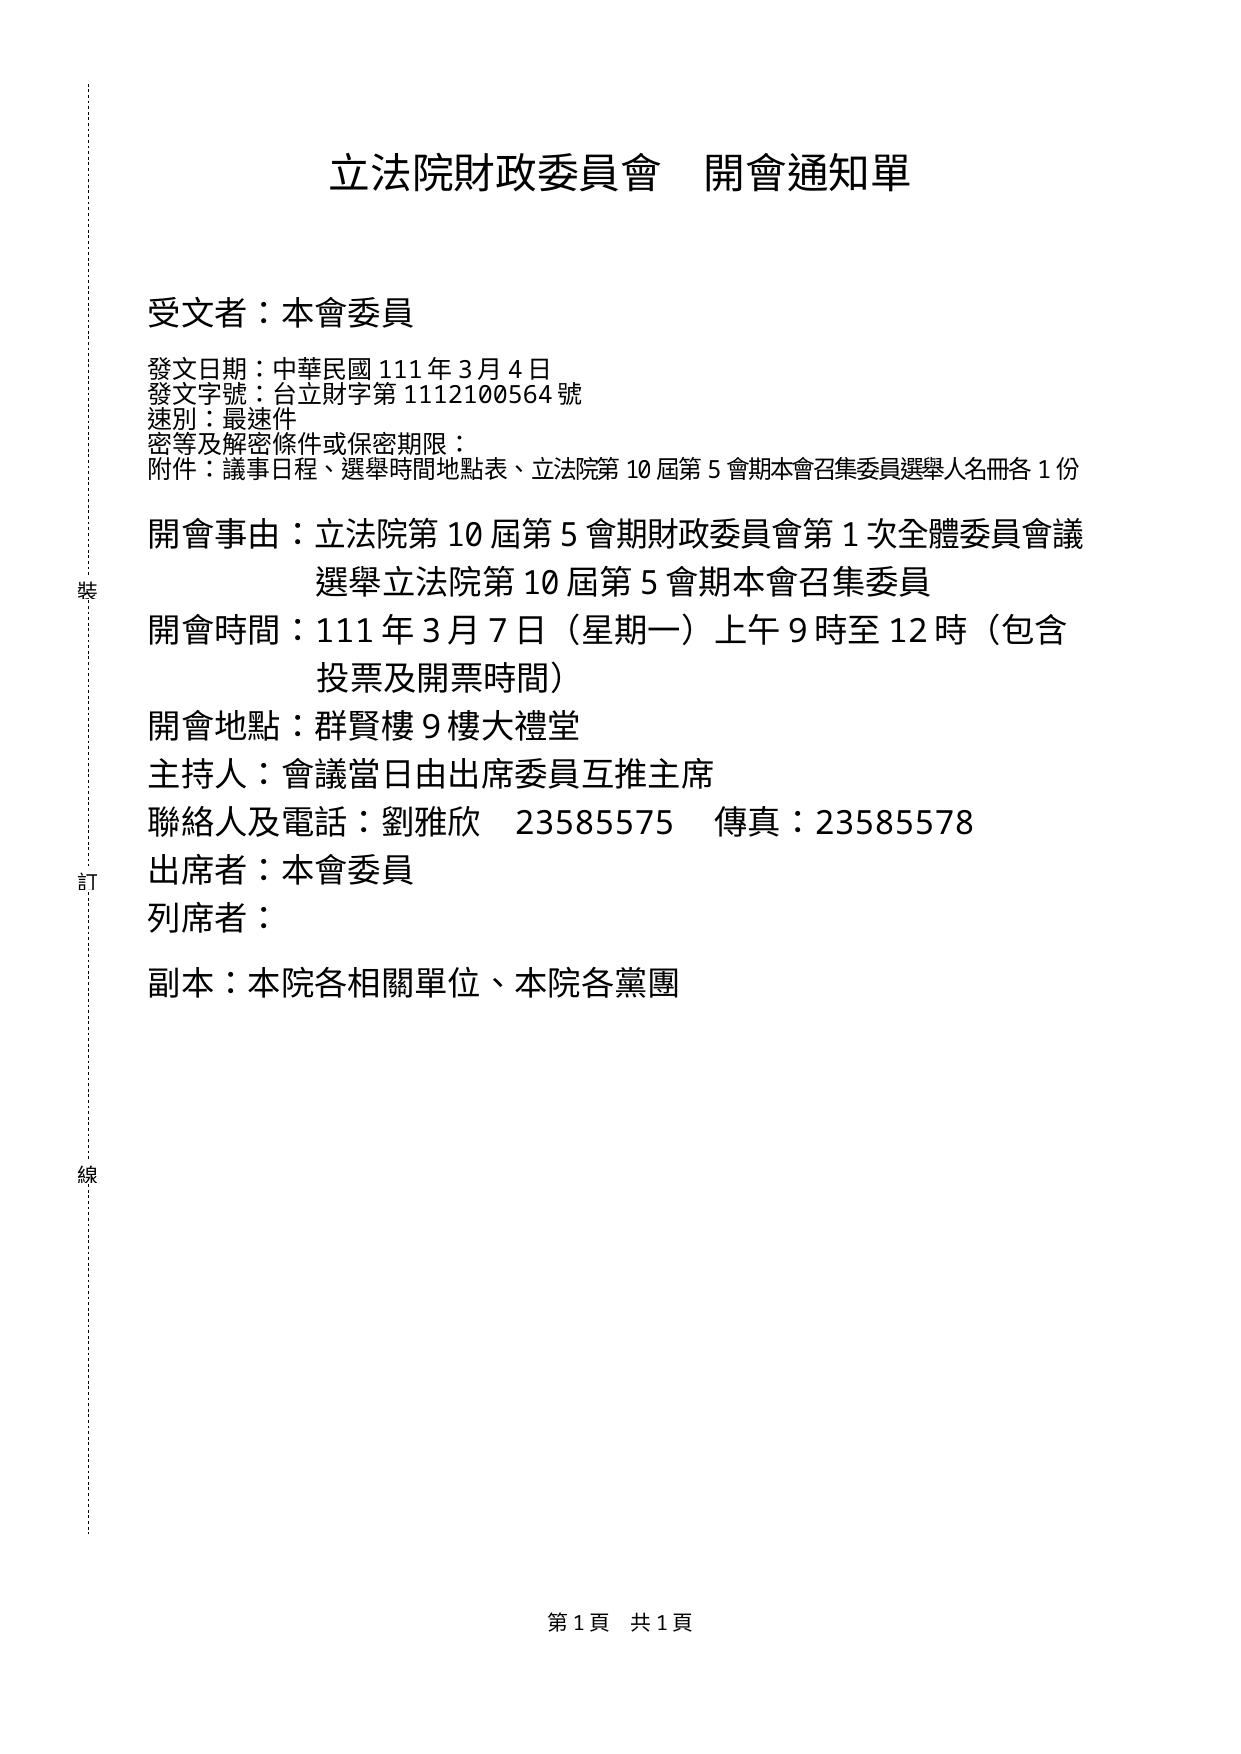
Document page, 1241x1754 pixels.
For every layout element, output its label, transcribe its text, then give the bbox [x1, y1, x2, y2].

text 附件：議事日程、選舉時間地點表、立法院第10屆第5會期本會召集委員選舉人名冊各1份 [148, 458, 1092, 483]
text 速別：最速件 [148, 408, 1092, 433]
text 主持人：會議當日由出席委員互推主席 [148, 748, 1092, 796]
title 立法院財政委員會 開會通知單 [148, 158, 1092, 233]
text 開會時間：111年3月7日（星期一）上午9時至12時（包含投票及開票時間） [148, 604, 1092, 700]
text 發文日期：中華民國111年3月4日 [148, 358, 1092, 383]
text 聯絡人及電話：劉雅欣 23585575 傳真：23585578 [148, 796, 1092, 844]
text 發文字號：台立財字第1112100564號 [148, 383, 1092, 408]
text 密等及解密條件或保密期限： [148, 433, 1092, 458]
text 受文者：本會委員 [148, 296, 1092, 333]
text 副本：本院各相關單位、本院各黨團 [148, 939, 1092, 1002]
text 出席者：本會委員 [148, 844, 1092, 892]
text 開會地點：群賢樓9樓大禮堂 [148, 700, 1092, 748]
text 開會事由：立法院第10屆第5會期財政委員會第1次全體委員會議 選舉立法院第10屆第5會期本會召集委員 [148, 508, 1092, 604]
text 列席者： [148, 892, 1092, 939]
